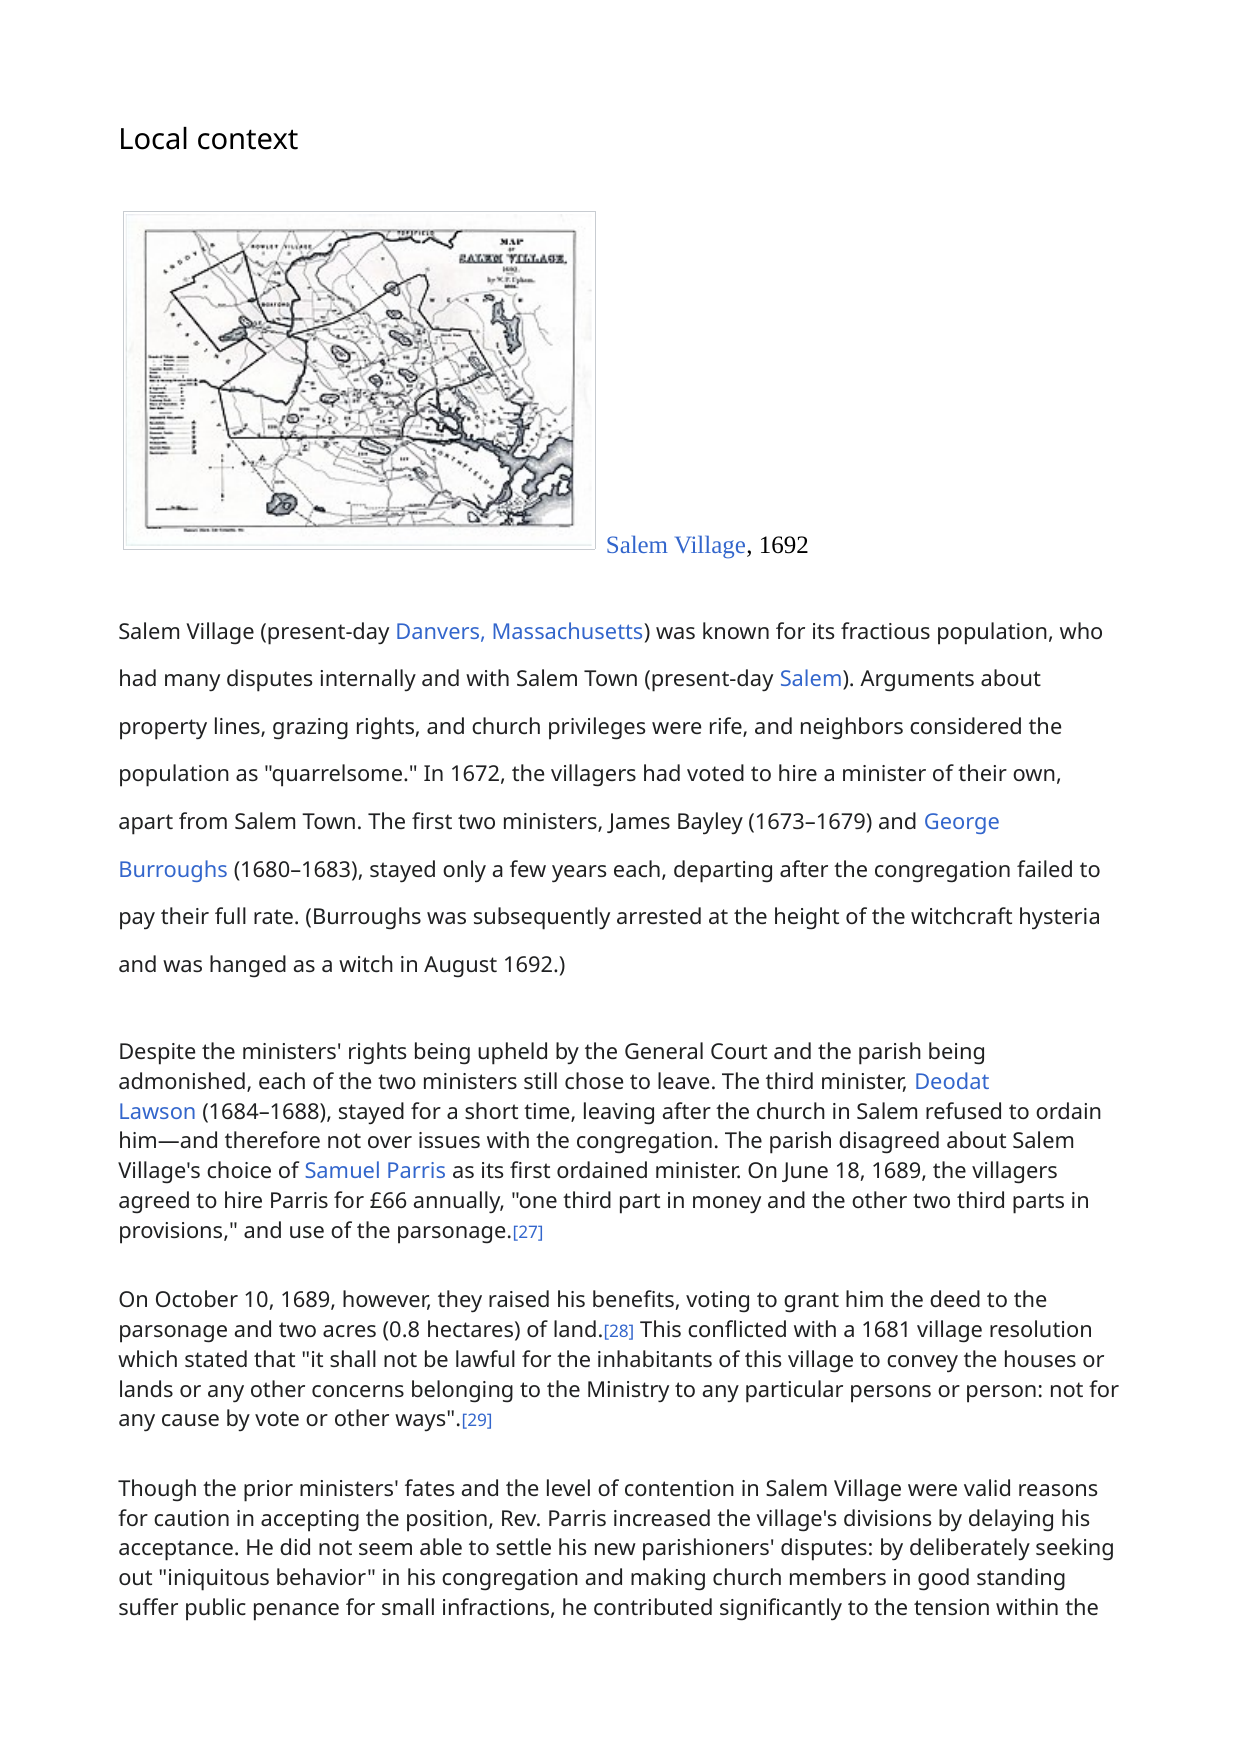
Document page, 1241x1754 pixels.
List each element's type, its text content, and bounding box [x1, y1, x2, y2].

subtitle Local context [118, 118, 1122, 158]
text Salem Village (present-day Danvers, Massachusetts) was known for its fractious population, who had many disputes internally and with Salem Town (present-day Salem). Arguments about property lines, grazing rights, and church privileges were rife, and neighbors considered the population as "quarrelsome." In 1672, the villagers had voted to hire a minister of their own, apart from Salem Town. The first two ministers, James Bayley (1673–1679) and George Burroughs (1680–1683), stayed only a few years each, departing after the congregation failed to pay their full rate. (Burroughs was subsequently arrested at the height of the witchcraft hysteria and was hanged as a witch in August 1692.) [118, 616, 1122, 979]
text Though the prior ministers' fates and the level of contention in Salem Village were valid reasons for caution in accepting the position, Rev. Parris increased the village's divisions by delaying his acceptance. He did not seem able to settle his new parishioners' disputes: by deliberately seeking out "iniquitous behavior" in his congregation and making church members in good standing suffer public penance for small infractions, he contributed significantly to the tension within the [118, 1473, 1122, 1622]
text Despite the ministers' rights being upheld by the General Court and the parish being admonished, each of the two ministers still chose to leave. The third minister, Deodat Lawson (1684–1688), stayed for a short time, leaving after the church in Salem refused to ordain him—and therefore not over issues with the congregation. The parish disagreed about Salem Village's choice of Samuel Parris as its first ordained minister. On June 18, 1689, the villagers agreed to hire Parris for £66 annually, "one third part in money and the other two third parts in provisions," and use of the parsonage.[27] [118, 1036, 1122, 1244]
picture [125, 214, 592, 546]
text On October 10, 1689, however, they raised his benefits, voting to grant him the deed to the parsonage and two acres (0.8 hectares) of land.[28] This conflicted with a 1681 village resolution which stated that "it shall not be lawful for the inhabitants of this village to convey the houses or lands or any other concerns belonging to the Ministry to any particular persons or person: not for any cause by vote or other ways".[29] [118, 1284, 1122, 1433]
text Salem Village, 1692 [118, 207, 1122, 559]
